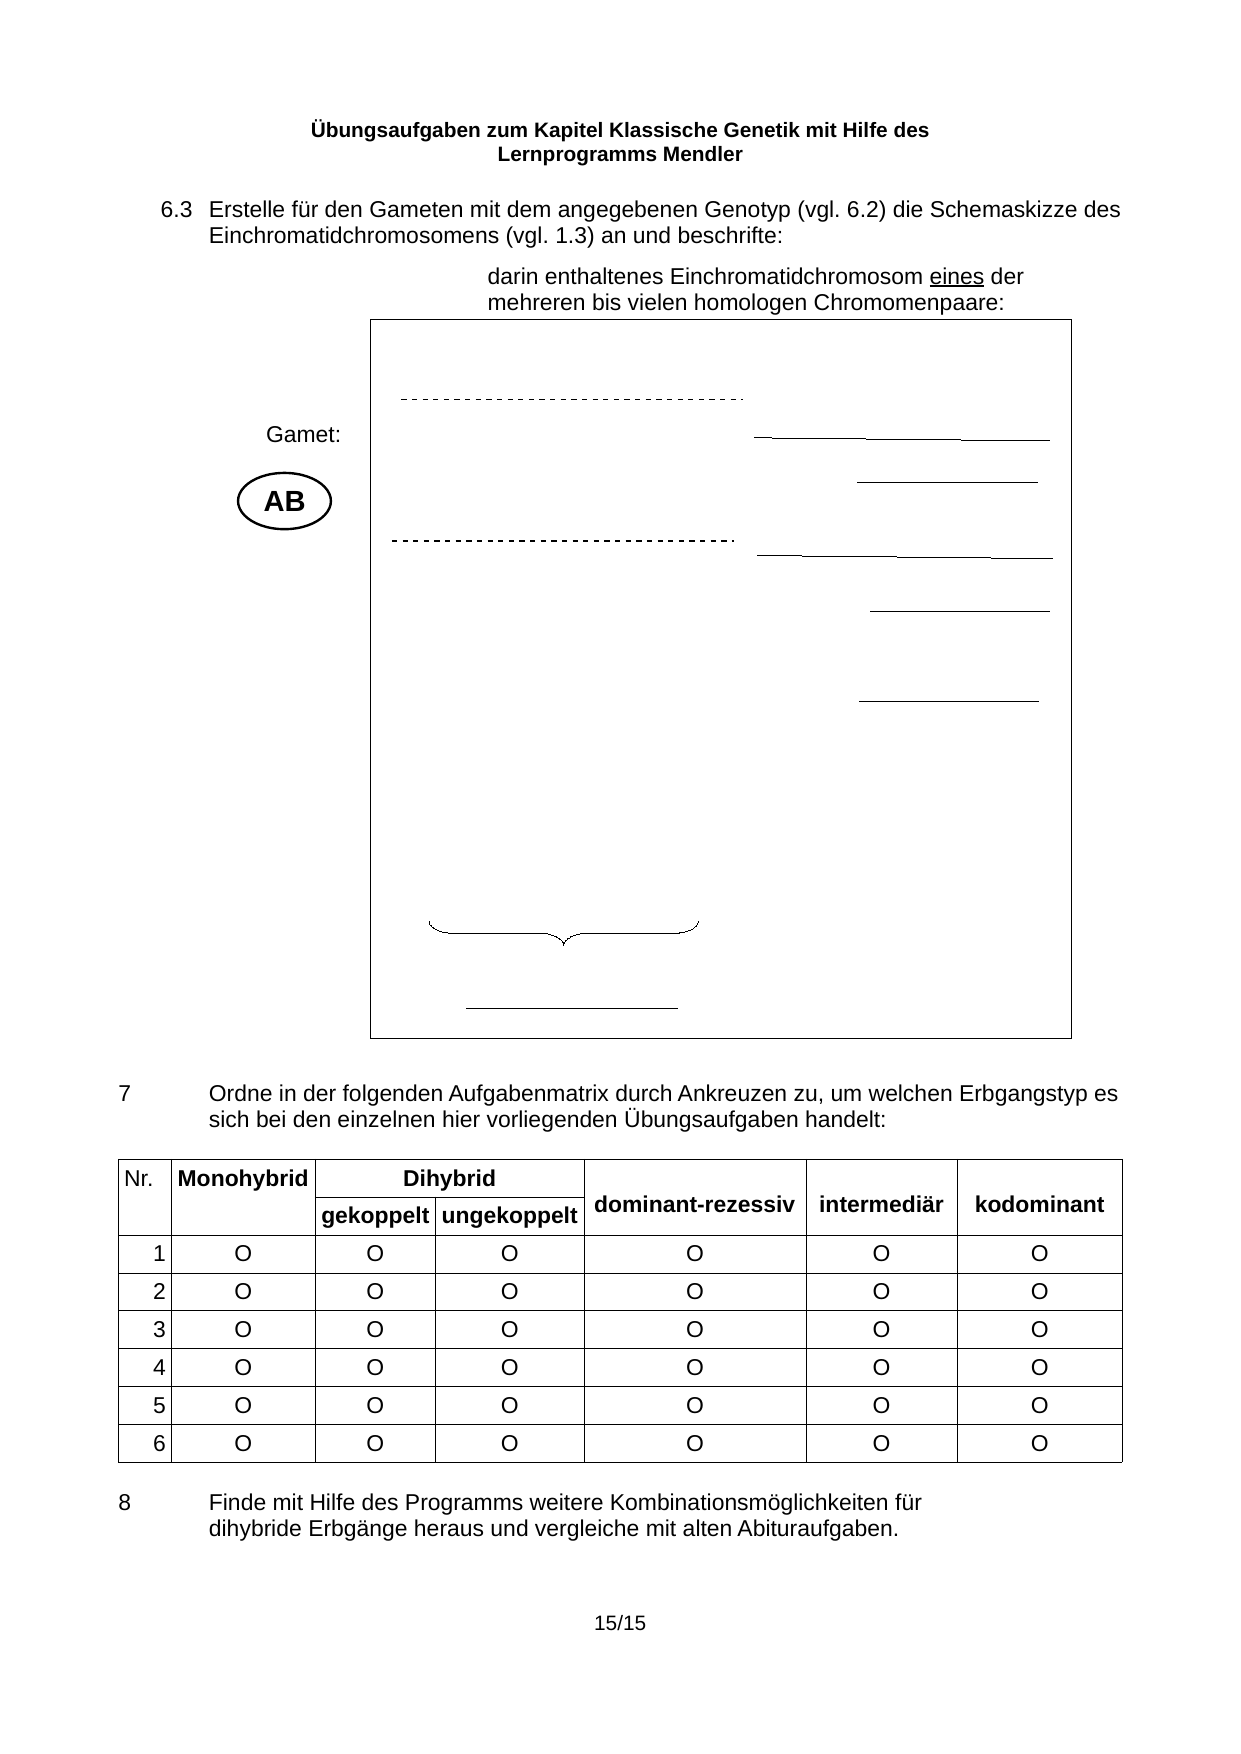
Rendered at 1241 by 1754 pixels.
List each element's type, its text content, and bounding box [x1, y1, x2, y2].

table_cell O [585, 1236, 806, 1272]
text 6.3 Erstelle für den Gameten mit dem angegebenen Genotyp (vgl. 6.2) die Schemaskizze des Einchromatidchromosomens (vgl. 1.3) an und beschrifte: [118, 196, 1122, 248]
text 8 Finde mit Hilfe des Programms weitere Kombinationsmöglichkeiten für [118, 1488, 1122, 1515]
table_header intermediär [807, 1160, 957, 1234]
table_cell O [807, 1236, 957, 1272]
table_cell O [436, 1387, 584, 1424]
text 7 Ordne in der folgenden Aufgabenmatrix durch Ankreuzen zu, um welchen Erbgangstyp es sich bei den einzelnen hier vorliegenden Übungsaufgaben handelt: [118, 1079, 1122, 1132]
text [1072, 421, 1122, 447]
table_cell 5 [119, 1387, 171, 1424]
table_cell O [958, 1274, 1122, 1310]
text dihybride Erbgänge heraus und vergleiche mit alten Abituraufgaben. [118, 1515, 1122, 1541]
table_cell ungekoppelt [436, 1198, 584, 1234]
table_cell O [316, 1425, 435, 1462]
table_cell O [172, 1425, 315, 1462]
table_cell O [316, 1236, 435, 1272]
table_cell O [172, 1236, 315, 1272]
table_cell 2 [119, 1274, 171, 1310]
table_header Monohybrid [172, 1160, 315, 1234]
table_cell 6 [119, 1425, 171, 1462]
table_cell O [585, 1274, 806, 1310]
table_cell O [316, 1274, 435, 1310]
table_cell O [436, 1236, 584, 1272]
table_cell O [172, 1387, 315, 1424]
table_cell O [172, 1274, 315, 1310]
table_cell 1 [119, 1236, 171, 1272]
table_cell O [958, 1349, 1122, 1386]
table_cell O [172, 1311, 315, 1348]
table_cell O [316, 1349, 435, 1386]
table_cell O [436, 1349, 584, 1386]
table_cell O [436, 1311, 584, 1348]
table_cell 4 [119, 1349, 171, 1386]
table_cell O [807, 1311, 957, 1348]
table_cell O [585, 1425, 806, 1462]
table_header kodominant [958, 1160, 1122, 1234]
table_cell O [172, 1349, 315, 1386]
table_cell O [958, 1236, 1122, 1272]
table_cell O [316, 1387, 435, 1424]
text darin enthaltenes Einchromatidchromosom eines der mehreren bis vielen homologen Chromomenpaare: [118, 263, 1122, 315]
table_header dominant-rezessiv [585, 1160, 806, 1234]
table_cell O [807, 1425, 957, 1462]
table_cell O [585, 1349, 806, 1386]
text Gamet: [118, 421, 370, 447]
table_cell O [585, 1387, 806, 1424]
table_cell O [585, 1311, 806, 1348]
table_header Dihybrid [316, 1160, 584, 1197]
table_cell O [958, 1387, 1122, 1424]
table_cell O [316, 1311, 435, 1348]
table_cell gekoppelt [316, 1198, 435, 1234]
table_cell O [958, 1311, 1122, 1348]
table_cell O [436, 1425, 584, 1462]
table_cell O [807, 1274, 957, 1310]
table_header Nr. [119, 1160, 171, 1234]
table_cell O [807, 1349, 957, 1386]
table_cell O [807, 1387, 957, 1424]
table_cell 3 [119, 1311, 171, 1348]
table_cell O [958, 1425, 1122, 1462]
table_cell O [436, 1274, 584, 1310]
